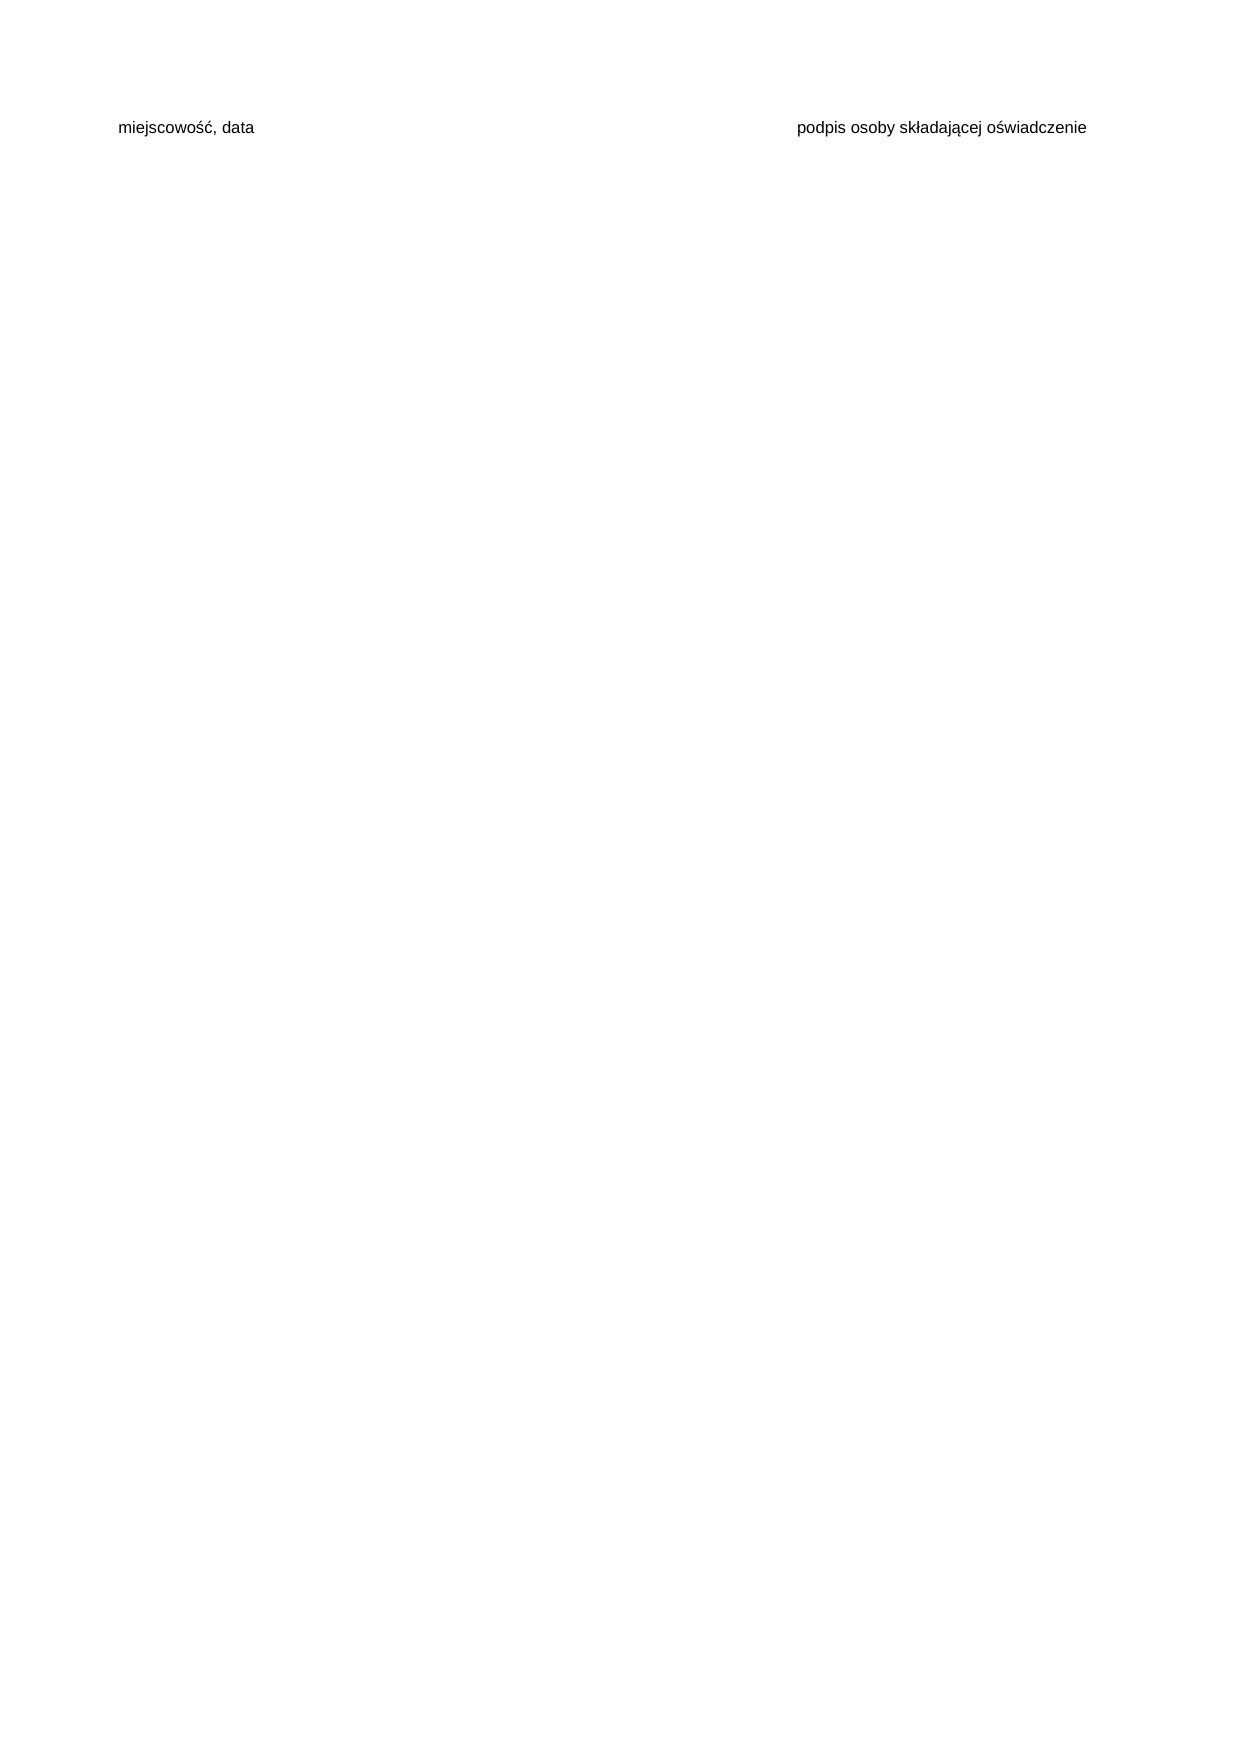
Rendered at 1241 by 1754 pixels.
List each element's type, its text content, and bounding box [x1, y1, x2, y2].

text miejscowość, data podpis osoby składającej oświadczenie [118, 118, 1122, 137]
